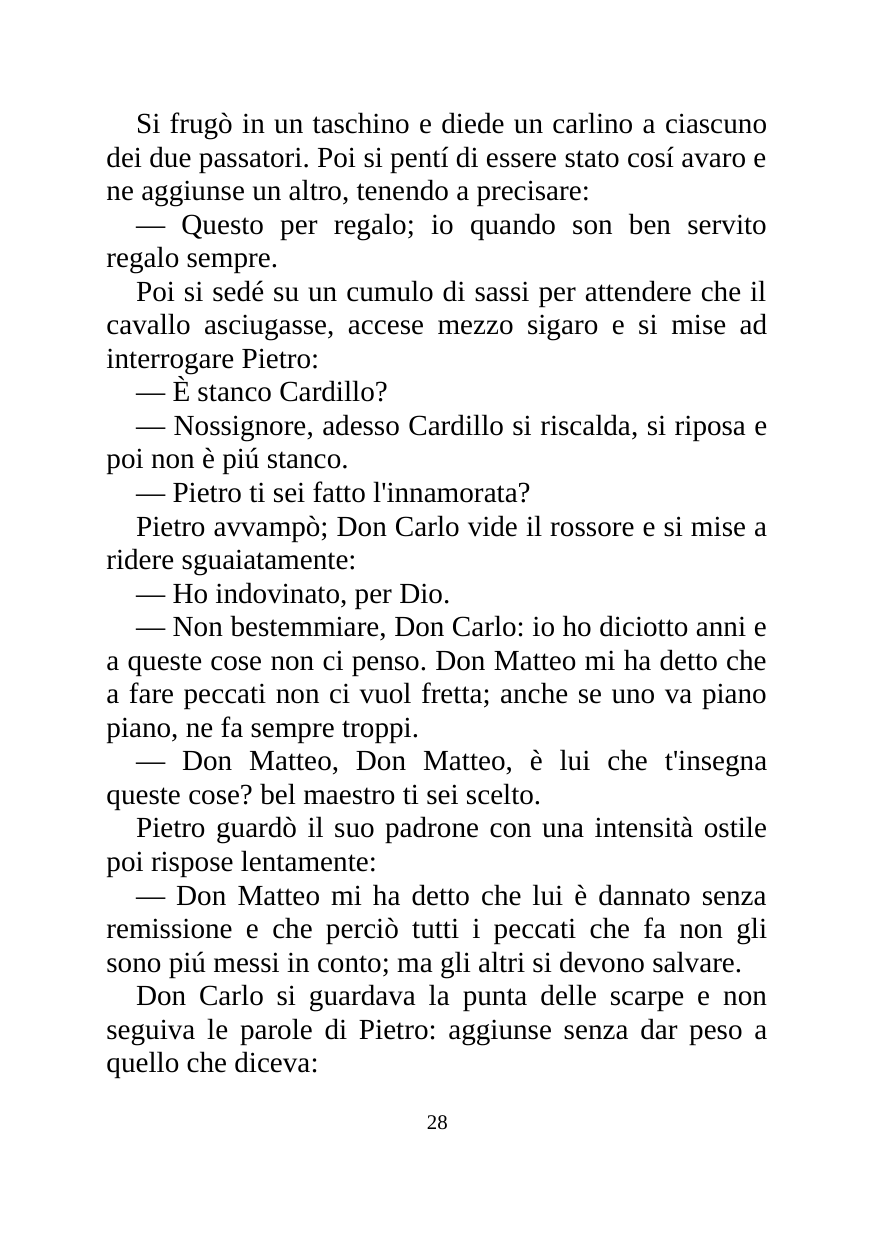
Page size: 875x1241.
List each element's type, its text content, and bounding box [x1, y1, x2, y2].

text Pietro guardò il suo padrone con una intensità ostile poi rispose lentamente: [106, 811, 768, 878]
text Pietro avvampò; Don Carlo vide il rossore e si mise a ridere sguaiatamente: [106, 509, 768, 576]
text Don Carlo si guardava la punta delle scarpe e non seguiva le parole di Pietro: aggiunse senza dar peso a quello che diceva: [106, 978, 768, 1079]
text — Don Matteo, Don Matteo, è lui che t'insegna queste cose? bel maestro ti sei scelto. [106, 743, 768, 811]
text — Questo per regalo; io quando son ben servito regalo sempre. [106, 207, 768, 274]
text — Nossignore, adesso Cardillo si riscalda, si riposa e poi non è piú stanco. [106, 408, 768, 475]
text — Don Matteo mi ha detto che lui è dannato senza remissione e che perciò tutti i peccati che fa non gli sono piú messi in conto; ma gli altri si devono salvare. [106, 878, 768, 978]
text — Ho indovinato, per Dio. [106, 576, 768, 609]
text Poi si sedé su un cumulo di sassi per attendere che il cavallo asciugasse, accese mezzo sigaro e si mise ad interrogare Pietro: [106, 274, 768, 374]
text — Non bestemmiare, Don Carlo: io ho diciotto anni e a queste cose non ci penso. Don Matteo mi ha detto che a fare peccati non ci vuol fretta; anche se uno va piano piano, ne fa sempre troppi. [106, 609, 768, 743]
text Si frugò in un taschino e diede un carlino a ciascuno dei due passatori. Poi si pentí di essere stato cosí avaro e ne aggiunse un altro, tenendo a precisare: [106, 106, 768, 207]
text — È stanco Cardillo? [106, 374, 768, 408]
text — Pietro ti sei fatto l'innamorata? [106, 475, 768, 509]
